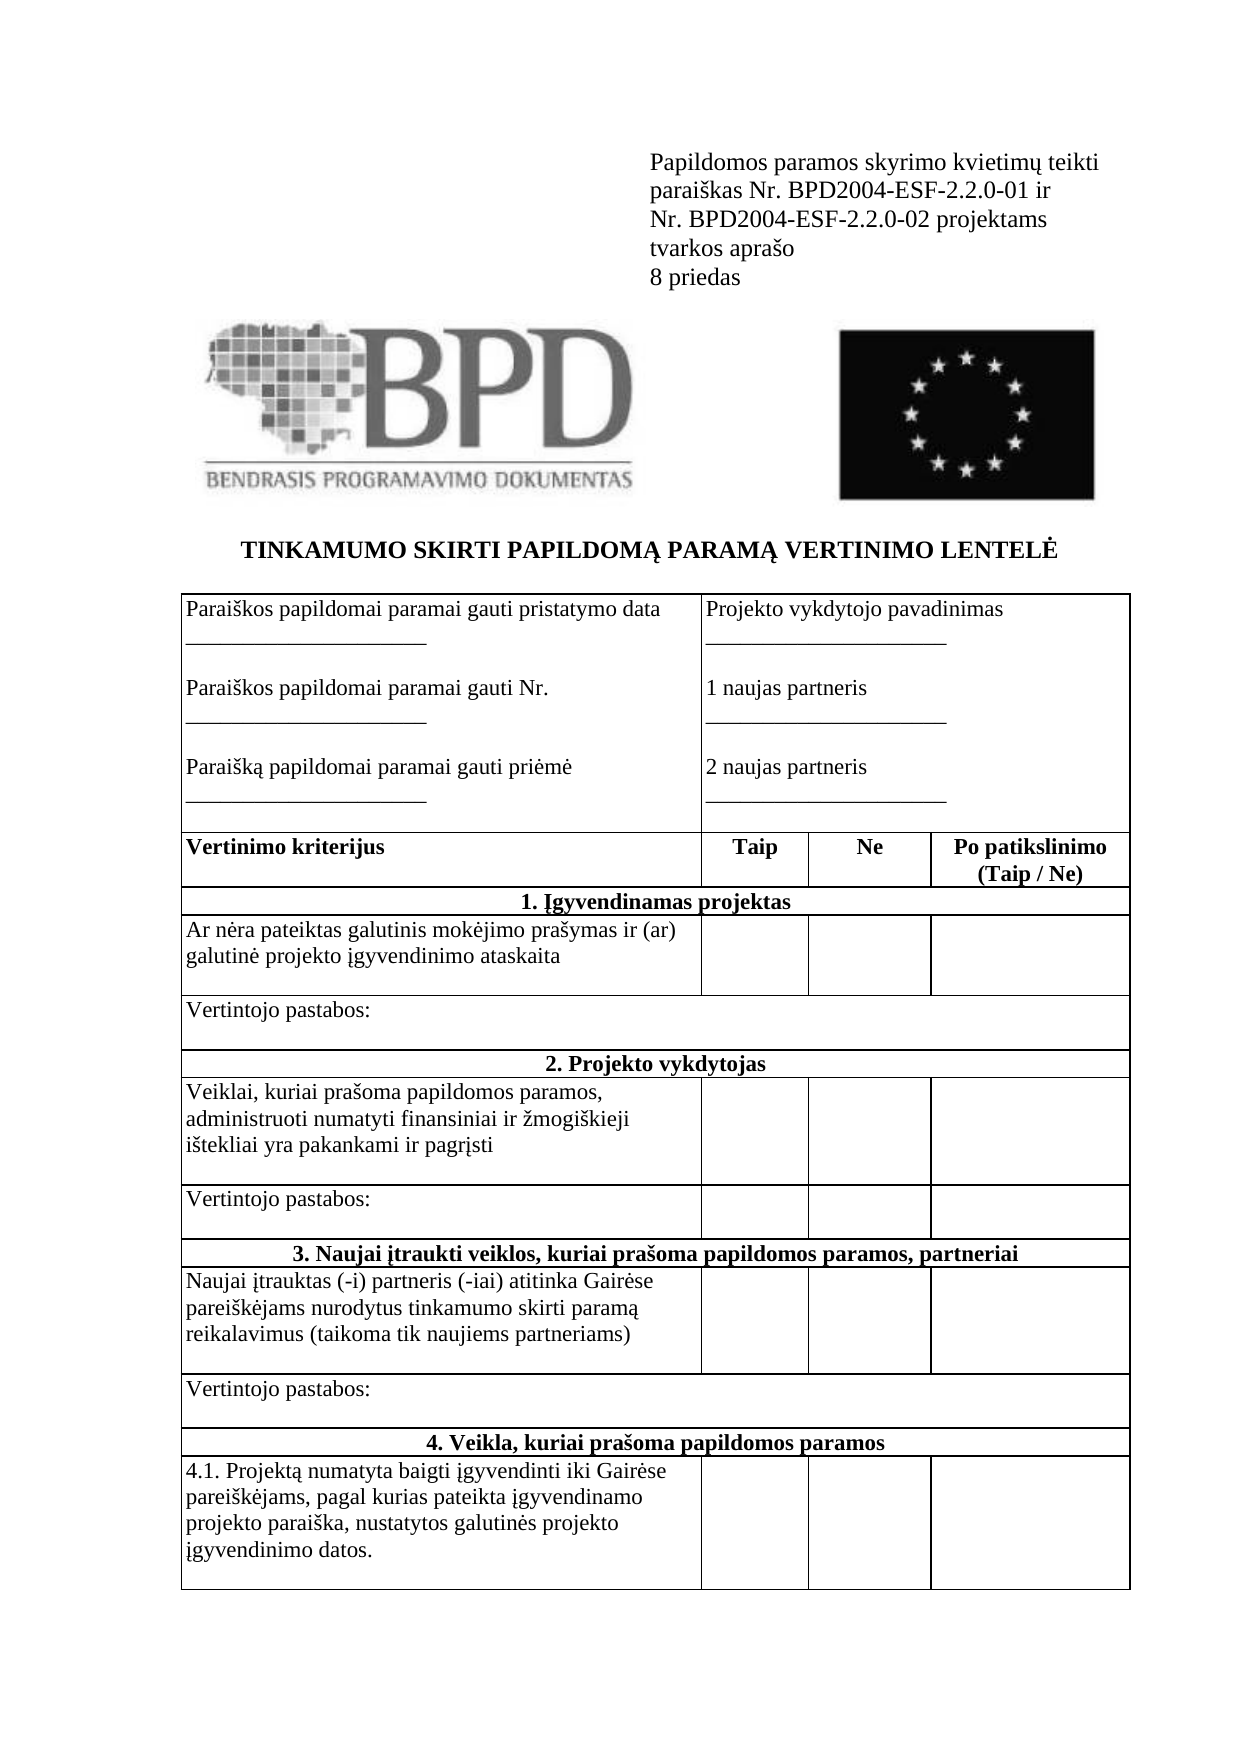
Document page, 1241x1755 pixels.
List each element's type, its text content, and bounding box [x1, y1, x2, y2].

table_cell [809, 916, 930, 995]
text TINKAMUMO SKIRTI PAPILDOMĄ PARAMĄ VERTINIMO LENTELĖ [177, 536, 1122, 564]
table_cell [932, 1078, 1129, 1184]
table_cell [809, 1078, 930, 1184]
table_cell Vertintojo pastabos: [182, 1375, 1129, 1427]
table_cell [702, 1078, 808, 1184]
table_cell Naujai įtrauktas (-i) partneris (-iai) atitinka Gairėse pareiškėjams nurodytus tinkamumo skirti paramą reikalavimus (taikoma tik naujiems partneriams) [182, 1268, 701, 1373]
table_cell [809, 1268, 930, 1373]
table_cell 3. Naujai įtraukti veiklos, kuriai prašoma papildomos paramos, partneriai [182, 1240, 1129, 1266]
table_cell [932, 1457, 1129, 1588]
text 8 priedas [649, 262, 1122, 291]
table_cell Taip [702, 833, 808, 886]
table_cell [932, 1268, 1129, 1373]
table_cell [932, 916, 1129, 995]
text tvarkos aprašo [649, 233, 1122, 262]
table_cell [702, 916, 808, 995]
table_header Projekto vykdytojo pavadinimas _____________________ 1 naujas partneris _____________________ 2 naujas partneris _____________________ [702, 595, 1129, 832]
table_header Paraiškos papildomai paramai gauti pristatymo data _____________________ Paraiškos papildomai paramai gauti Nr. _____________________ Paraišką papildomai paramai gauti priėmė _____________________ [182, 595, 701, 832]
text paraiškas Nr. BPD2004-ESF-2.2.0-01 ir [649, 176, 1122, 204]
table_cell Vertinimo kriterijus [182, 833, 701, 886]
table_cell [702, 1268, 808, 1373]
table_cell Po patikslinimo (Taip / Ne) [932, 833, 1129, 886]
table_cell 2. Projekto vykdytojas [182, 1051, 1129, 1077]
table_cell Vertintojo pastabos: [182, 1186, 701, 1238]
table_cell Veiklai, kuriai prašoma papildomos paramos, administruoti numatyti finansiniai ir žmogiškieji ištekliai yra pakankami ir pagrįsti [182, 1078, 701, 1184]
table_cell 4.1. Projektą numatyta baigti įgyvendinti iki Gairėse pareiškėjams, pagal kurias pateikta įgyvendinamo projekto paraiška, nustatytos galutinės projekto įgyvendinimo datos. [182, 1457, 701, 1588]
table_cell 4. Veikla, kuriai prašoma papildomos paramos [182, 1429, 1129, 1455]
table_cell Vertintojo pastabos: [182, 996, 1129, 1049]
table_cell [702, 1186, 808, 1238]
text Papildomos paramos skyrimo kvietimų teikti [649, 147, 1122, 176]
text Nr. BPD2004-ESF-2.2.0-02 projektams [649, 204, 1122, 233]
table_cell Ne [809, 833, 930, 886]
table_cell [809, 1457, 930, 1588]
table_cell [932, 1186, 1129, 1238]
table_cell Ar nėra pateiktas galutinis mokėjimo prašymas ir (ar) galutinė projekto įgyvendinimo ataskaita [182, 916, 701, 995]
table_cell [809, 1186, 930, 1238]
table_cell [702, 1457, 808, 1588]
table_cell 1. Įgyvendinamas projektas [182, 888, 1129, 914]
